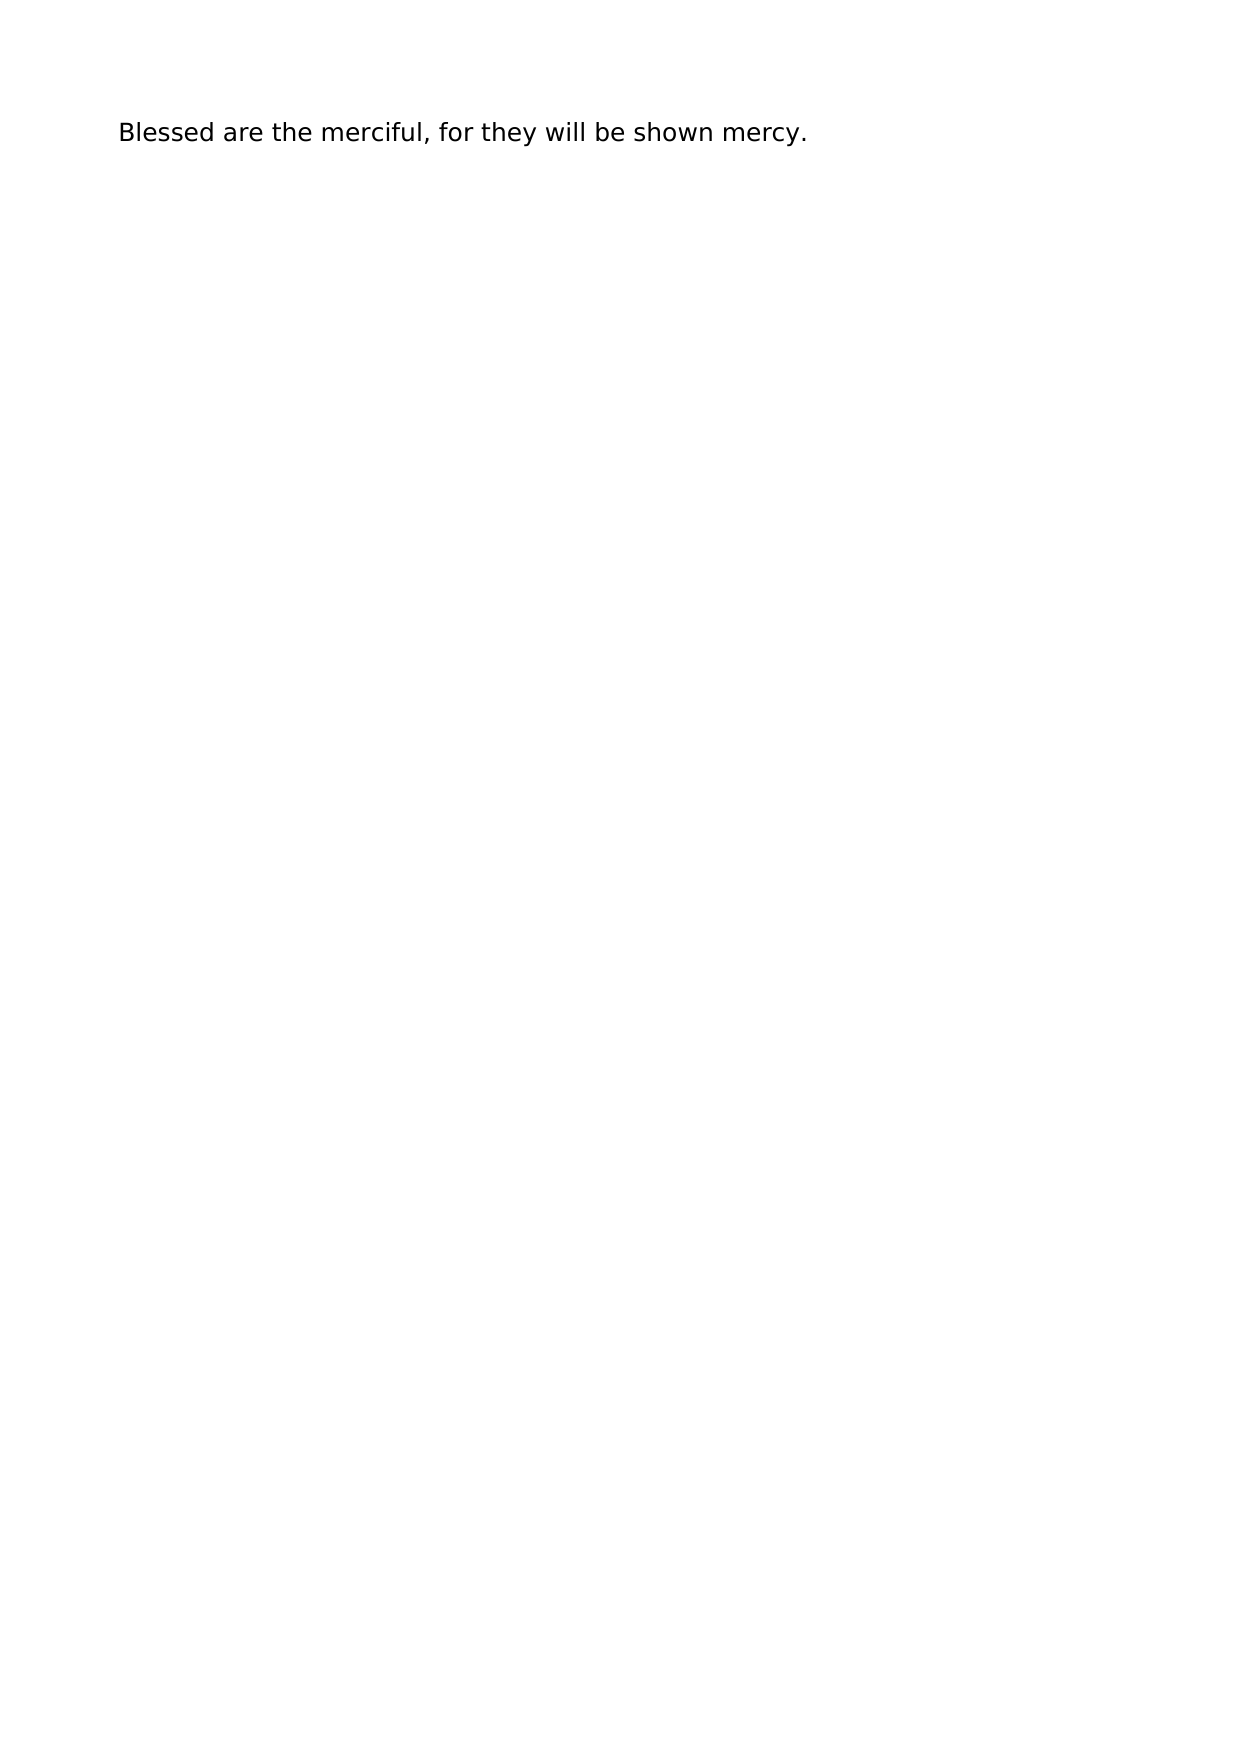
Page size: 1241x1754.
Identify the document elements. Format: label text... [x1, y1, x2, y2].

text Blessed are the merciful, for they will be shown mercy. [118, 118, 1122, 147]
